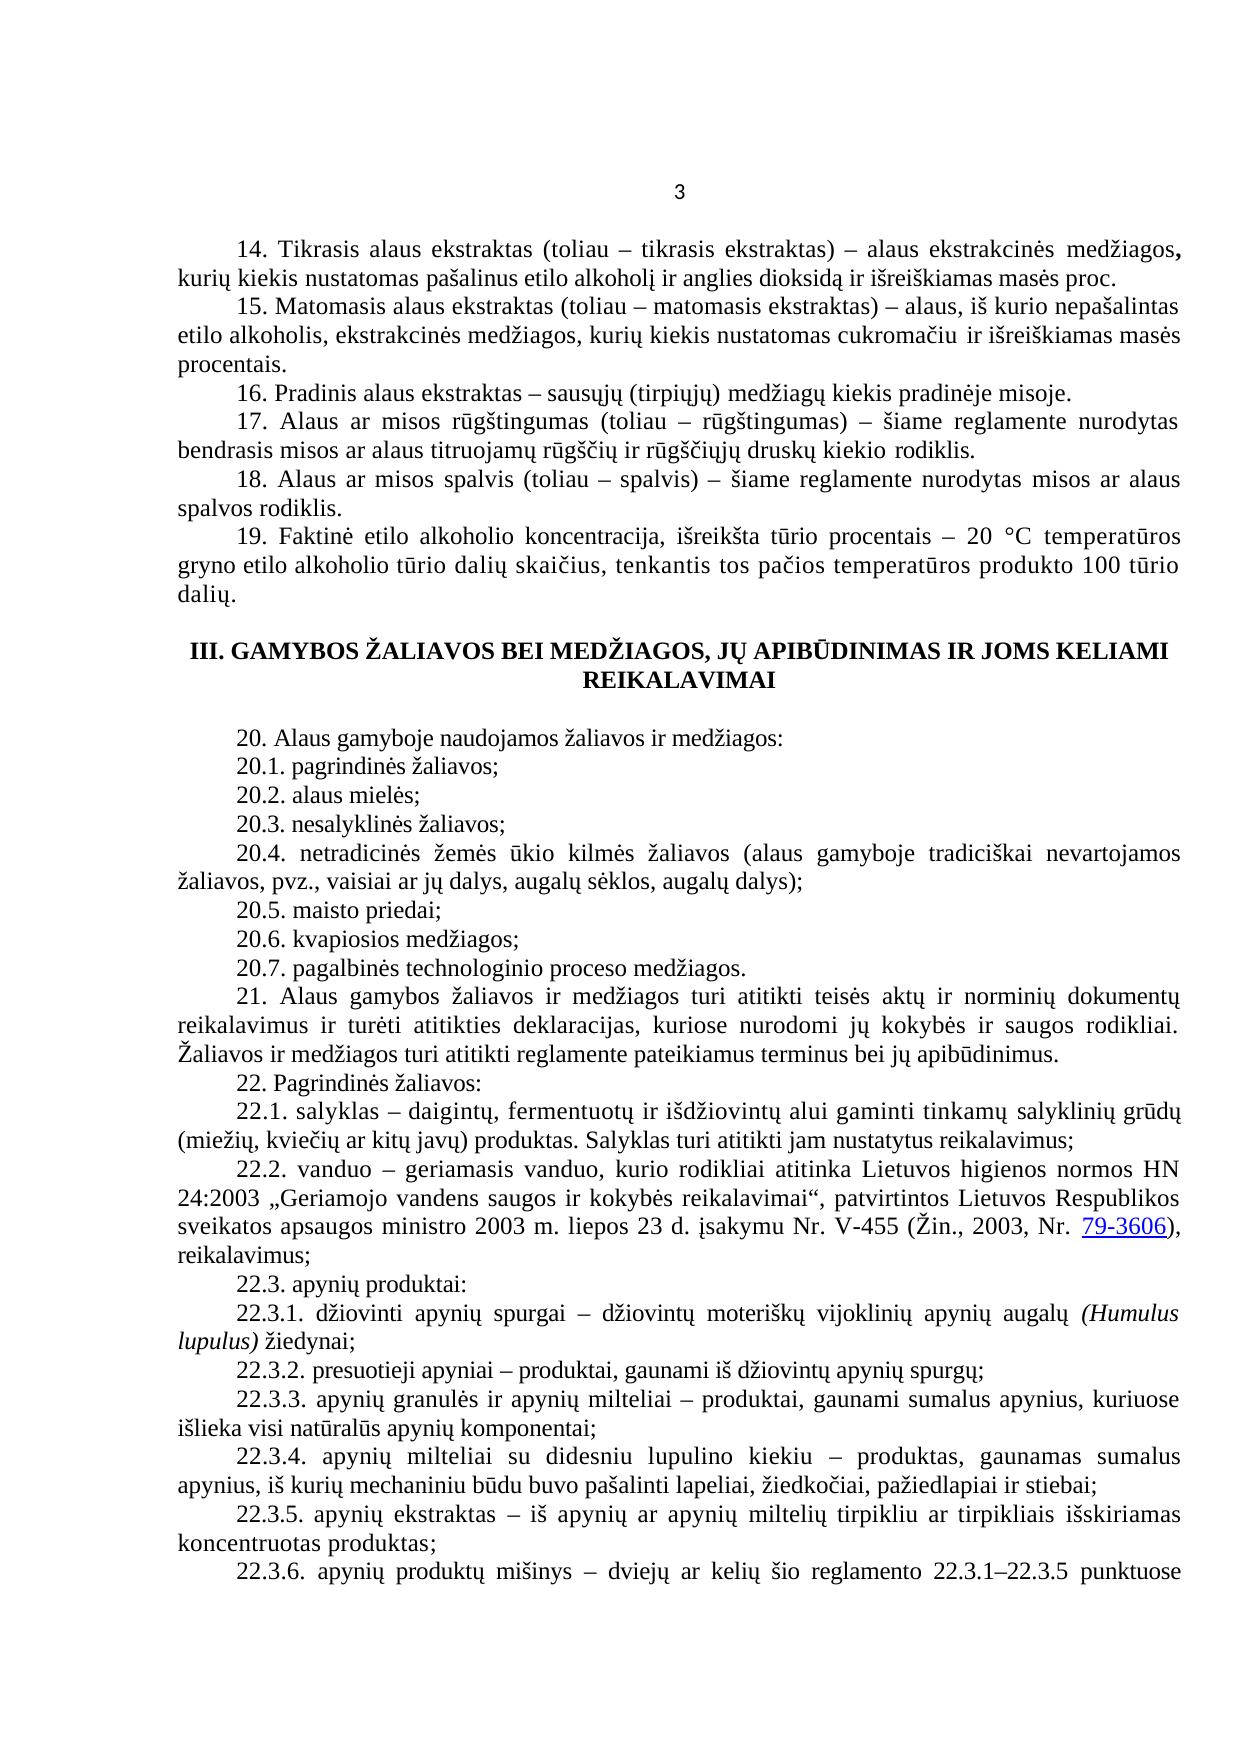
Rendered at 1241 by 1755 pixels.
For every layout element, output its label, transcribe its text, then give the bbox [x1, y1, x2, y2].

text 22.3.6. apynių produktų mišinys – dviejų ar kelių šio reglamento 22.3.1–22.3.5 punktuose [177, 1556, 1181, 1585]
text 20.7. pagalbinės technologinio proceso medžiagos. [177, 953, 1181, 981]
text III. GAMYBOS ŽALIAVOS BEI MEDŽIAGOS, JŲ APIBŪDINIMAS IR JOMS KELIAMI REIKALAVIMAI [177, 636, 1181, 694]
text 20.3. nesalyklinės žaliavos; [177, 809, 1181, 838]
text 22.2. vanduo – geriamasis vanduo, kurio rodikliai atitinka Lietuvos higienos normos HN 24:2003 „Geriamojo vandens saugos ir kokybės reikalavimai“, patvirtintos Lietuvos Respublikos sveikatos apsaugos ministro 2003 m. liepos 23 d. įsakymu Nr. V-455 (Žin., 2003, Nr. 79-3606), reikalavimus; [177, 1154, 1181, 1269]
text 18. Alaus ar misos spalvis (toliau – spalvis) – šiame reglamente nurodytas misos ar alaus spalvos rodiklis. [177, 464, 1181, 521]
text 20.1. pagrindinės žaliavos; [177, 751, 1181, 780]
text 20.6. kvapiosios medžiagos; [177, 924, 1181, 953]
text 22.3.2. presuotieji apyniai – produktai, gaunami iš džiovintų apynių spurgų; [177, 1355, 1181, 1384]
text 22. Pagrindinės žaliavos: [177, 1068, 1181, 1096]
text 21. Alaus gamybos žaliavos ir medžiagos turi atitikti teisės aktų ir norminių dokumentų reikalavimus ir turėti atitikties deklaracijas, kuriose nurodomi jų kokybės ir saugos rodikliai. Žaliavos ir medžiagos turi atitikti reglamente pateikiamus terminus bei jų apibūdinimus. [177, 981, 1181, 1068]
text 19. Faktinė etilo alkoholio koncentracija, išreikšta tūrio procentais – 20 °C temperatūros gryno etilo alkoholio tūrio dalių skaičius, tenkantis tos pačios temperatūros produkto 100 tūrio dalių. [177, 521, 1181, 608]
text 15. Matomasis alaus ekstraktas (toliau – matomasis ekstraktas) – alaus, iš kurio nepašalintas etilo alkoholis, ekstrakcinės medžiagos, kurių kiekis nustatomas cukromačiu ir išreiškiamas masės procentais. [177, 291, 1181, 378]
text 17. Alaus ar misos rūgštingumas (toliau – rūgštingumas) – šiame reglamente nurodytas bendrasis misos ar alaus titruojamų rūgščių ir rūgščiųjų druskų kiekio rodiklis. [177, 406, 1181, 464]
text 20.4. netradicinės žemės ūkio kilmės žaliavos (alaus gamyboje tradiciškai nevartojamos žaliavos, pvz., vaisiai ar jų dalys, augalų sėklos, augalų dalys); [177, 838, 1181, 895]
text 20.2. alaus mielės; [177, 780, 1181, 809]
text 20.5. maisto priedai; [177, 895, 1181, 924]
text 16. Pradinis alaus ekstraktas – sausųjų (tirpiųjų) medžiagų kiekis pradinėje misoje. [177, 378, 1181, 406]
text 22.3. apynių produktai: [177, 1269, 1181, 1298]
text 22.3.5. apynių ekstraktas – iš apynių ar apynių miltelių tirpikliu ar tirpikliais išskiriamas koncentruotas produktas; [177, 1499, 1181, 1556]
text 22.1. salyklas – daigintų, fermentuotų ir išdžiovintų alui gaminti tinkamų salyklinių grūdų (miežių, kviečių ar kitų javų) produktas. Salyklas turi atitikti jam nustatytus reikalavimus; [177, 1096, 1181, 1154]
text 22.3.1. džiovinti apynių spurgai – džiovintų moteriškų vijoklinių apynių augalų (Humulus lupulus) žiedynai; [177, 1298, 1181, 1355]
text 22.3.3. apynių granulės ir apynių milteliai – produktai, gaunami sumalus apynius, kuriuose išlieka visi natūralūs apynių komponentai; [177, 1384, 1181, 1441]
text 22.3.4. apynių milteliai su didesniu lupulino kiekiu – produktas, gaunamas sumalus apynius, iš kurių mechaniniu būdu buvo pašalinti lapeliai, žiedkočiai, pažiedlapiai ir stiebai; [177, 1441, 1181, 1499]
text 14. Tikrasis alaus ekstraktas (toliau – tikrasis ekstraktas) – alaus ekstrakcinės medžiagos, kurių kiekis nustatomas pašalinus etilo alkoholį ir anglies dioksidą ir išreiškiamas masės proc. [177, 234, 1181, 291]
text 20. Alaus gamyboje naudojamos žaliavos ir medžiagos: [177, 723, 1181, 751]
